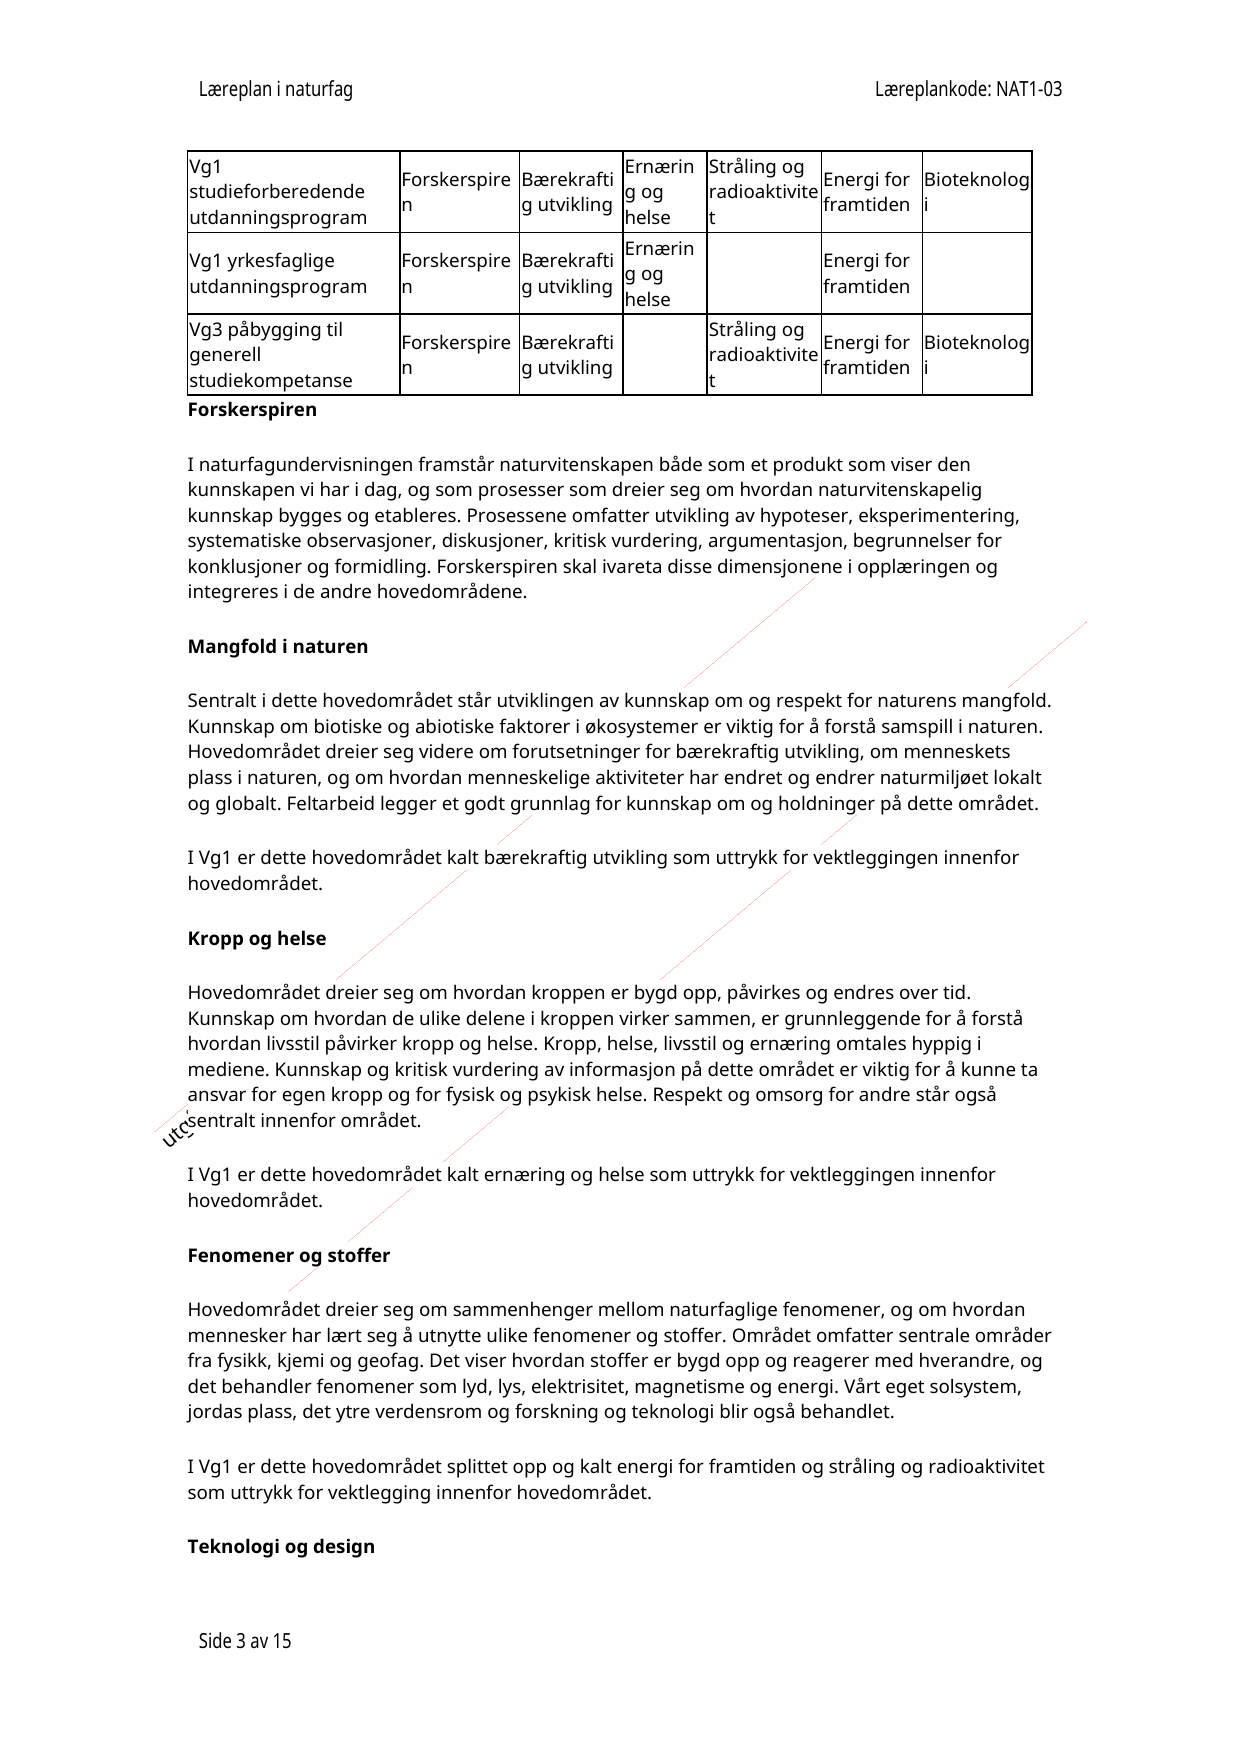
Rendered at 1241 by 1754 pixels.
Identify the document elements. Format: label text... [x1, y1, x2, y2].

text I Vg1 er dette hovedområdet kalt bærekraftig utvikling som uttrykk for vektleggingen innenfor hovedområdet. [437, 870, 789, 896]
table_cell [624, 315, 706, 342]
table_cell Forskerspiren [401, 315, 519, 394]
text I Vg1 er dette hovedområdet splittet opp og kalt energi for framtiden og stråling og radioaktivitet som uttrykk for vektlegging innenfor hovedområdet. [187, 1453, 1053, 1504]
table_cell Forskerspiren [401, 233, 519, 313]
text I Vg1 er dette hovedområdet kalt ernæring og helse som uttrykk for vektleggingen innenfor hovedområdet. [384, 1162, 1053, 1213]
text Forskerspiren [317, 396, 1053, 422]
table_cell Bærekraftig utvikling [520, 315, 622, 394]
table_cell Bioteknologi [923, 315, 1031, 394]
table_cell [708, 233, 821, 313]
text I naturfagundervisningen framstår naturvitenskapen både som et produkt som viser den kunnskapen vi har i dag, og som prosesser som dreier seg om hvordan naturvitenskapelig kunnskap bygges og etableres. Prosessene omfatter utvikling av hypoteser, eksperimentering, systematiske observasjoner, diskusjoner, kritisk vurdering, argumentasjon, begrunnelser for konklusjoner og formidling. Forskerspiren skal ivareta disse dimensjonene i opplæringen og integreres i de andre hovedområdene. [187, 451, 873, 604]
table_cell [923, 233, 1031, 313]
table_cell Bærekraftig utvikling [520, 233, 622, 313]
table_cell Bærekraftig utvikling [520, 152, 622, 231]
text I Vg1 er dette hovedområdet kalt bærekraftig utvikling som uttrykk for vektleggingen innenfor hovedområdet. [761, 844, 1053, 896]
text Hovedområdet dreier seg om sammenhenger mellom naturfaglige fenomener, og om hvordan mennesker har lært seg å utnytte ulike fenomener og stoffer. Området omfatter sentrale områder fra fysikk, kjemi og geofag. Det viser hvordan stoffer er bygd opp og reagerer med hverandre, og det behandler fenomener som lyd, lys, elektrisitet, magnetisme og energi. Vårt eget solsystem, jordas plass, det ytre verdensrom og forskning og teknologi blir også behandlet. [895, 1297, 1053, 1424]
text Kropp og helse [697, 925, 1053, 950]
text Teknologi og design [375, 1534, 1053, 1559]
table_cell Bioteknologi [923, 152, 1031, 231]
text Fenomener og stoffer [391, 1242, 1053, 1267]
text I Vg1 er dette hovedområdet kalt ernæring og helse som uttrykk for vektleggingen innenfor hovedområdet. [323, 1187, 411, 1213]
text Mangfold i naturen [719, 633, 1053, 659]
table_cell Energi for framtiden [822, 315, 922, 394]
table_cell [624, 367, 706, 394]
table_cell Forskerspiren [401, 152, 519, 231]
text I Vg1 er dette hovedområdet kalt bærekraftig utvikling som uttrykk for vektleggingen innenfor hovedområdet. [323, 870, 465, 896]
text I naturfagundervisningen framstår naturvitenskapen både som et produkt som viser den kunnskapen vi har i dag, og som prosesser som dreier seg om hvordan naturvitenskapelig kunnskap bygges og etableres. Prosessene omfatter utvikling av hypoteser, eksperimentering, systematiske observasjoner, diskusjoner, kritisk vurdering, argumentasjon, begrunnelser for konklusjoner og formidling. Forskerspiren skal ivareta disse dimensjonene i opplæringen og integreres i de andre hovedområdene. [785, 451, 1053, 604]
text Kropp og helse [373, 925, 723, 950]
table_cell Energi for framtiden [822, 152, 922, 231]
text Hovedområdet dreier seg om hvordan kroppen er bygd opp, påvirkes og endres over tid. Kunnskap om hvordan de ulike delene i kroppen virker sammen, er grunnleggende for å forstå hvordan livsstil påvirker kropp og helse. Kropp, helse, livsstil og ernæring omtales hyppig i mediene. Kunnskap og kritisk vurdering av informasjon på dette området er viktig for å kunne ta ansvar for egen kropp og for fysisk og psykisk helse. Respekt og omsorg for andre står også sentralt innenfor området. [479, 979, 1053, 1133]
table_cell Energi for framtiden [822, 233, 922, 313]
text Mangfold i naturen [369, 633, 747, 659]
table_cell Vg1 yrkesfaglige utdanningsprogram [188, 233, 399, 313]
text Kropp og helse [327, 925, 399, 950]
